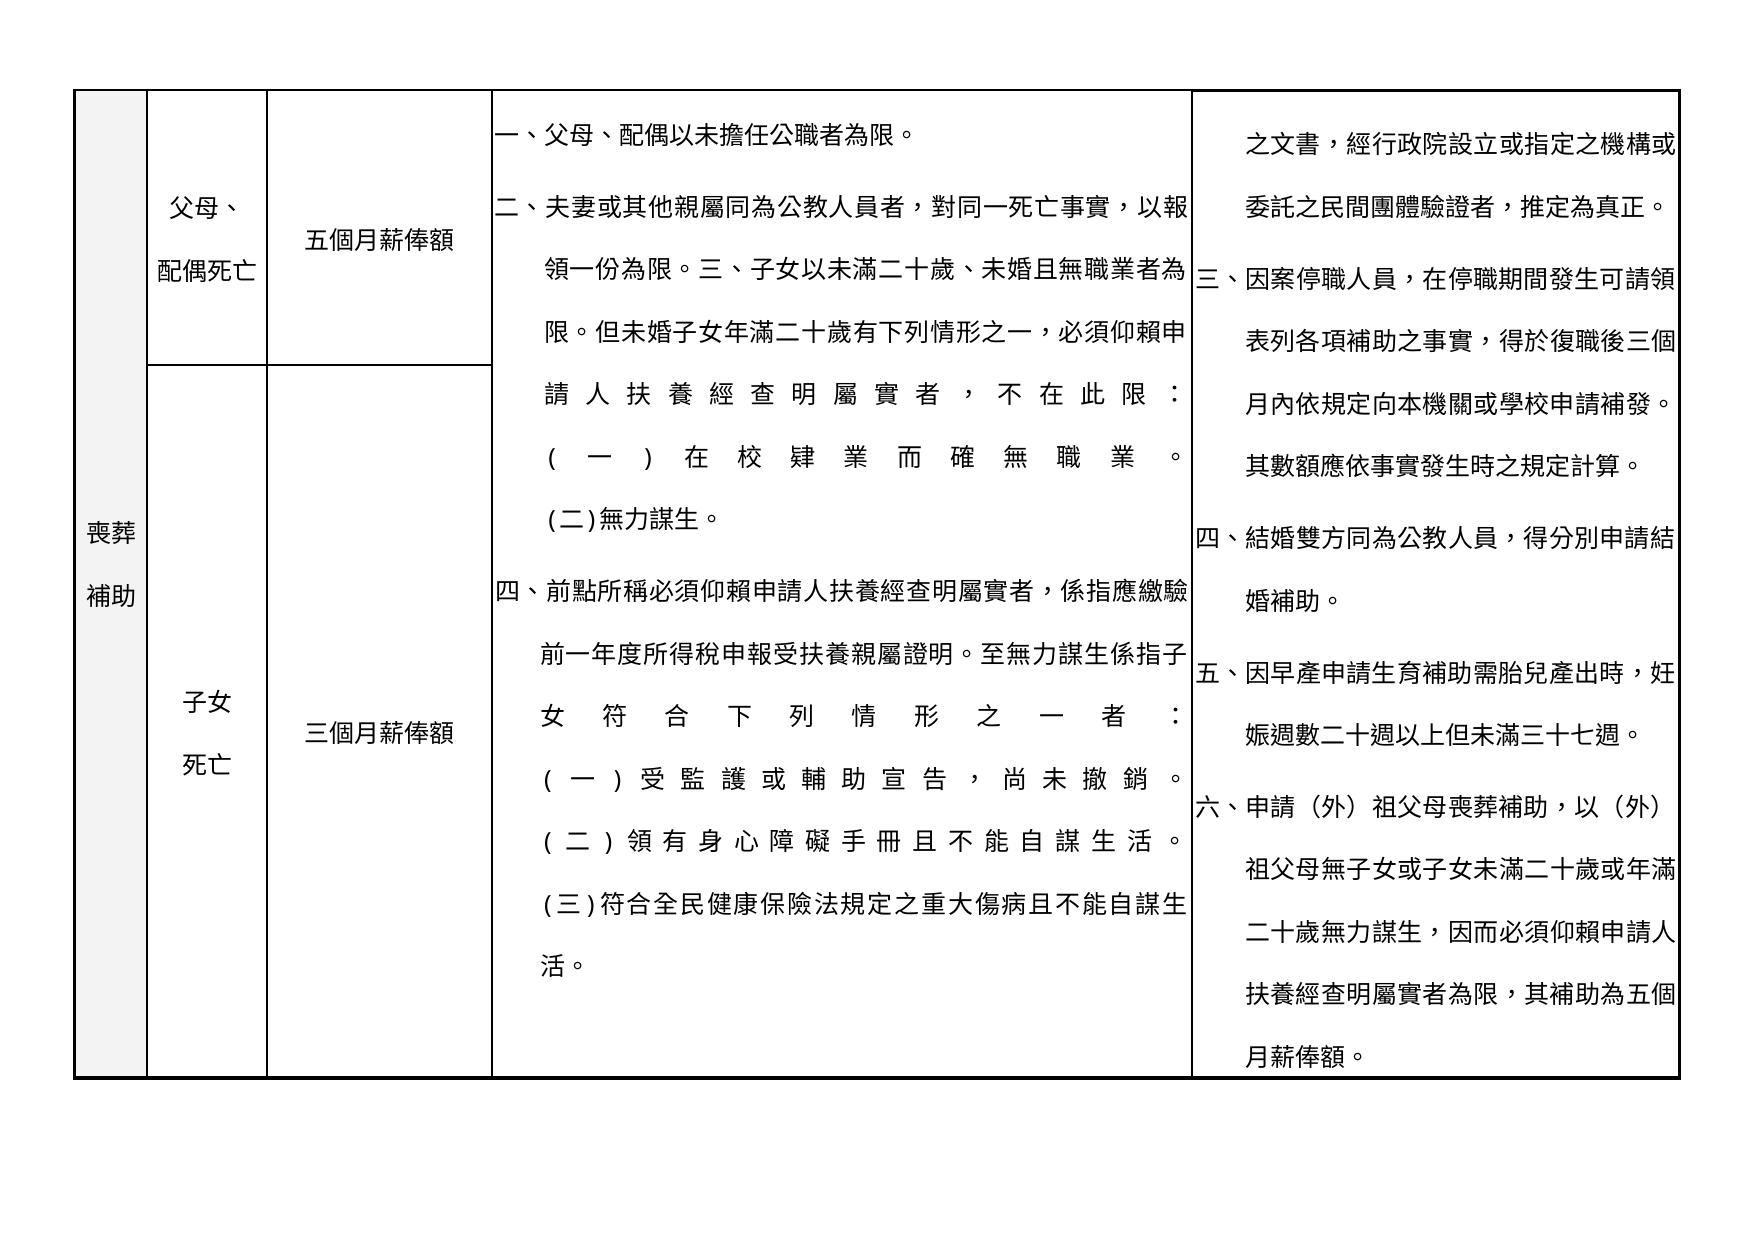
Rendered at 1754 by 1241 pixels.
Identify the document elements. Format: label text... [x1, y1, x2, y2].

table_cell 子女 死亡 [148, 366, 266, 1076]
table_header 之文書，經行政院設立或指定之機構或委託之民間團體驗證者，推定為真正。 三、因案停職人員，在停職期間發生可請領表列各項補助之事實，得於復職後三個月內依規定向本機關或學校申請補發。其數額應依事實發生時之規定計算。 四、結婚雙方同為公教人員，得分別申請結婚補助。 五、因早產申請生育補助需胎兒產出時，妊娠週數二十週以上但未滿三十七週。 六、申請（外）祖父母喪葬補助，以（外）祖父母無子女或子女未滿二十歲或年滿二十歲無力謀生，因而必須仰賴申請人扶養經查明屬實者為限，其補助為五個月薪俸額。 [1193, 92, 1678, 1076]
table_cell 三個月薪俸額 [268, 366, 491, 1076]
table_cell 父母、 配偶死亡 [148, 91, 266, 364]
table_cell 一、父母、配偶以未擔任公職者為限。 二、夫妻或其他親屬同為公教人員者，對同一死亡事實，以報領一份為限。三、子女以未滿二十歲、未婚且無職業者為限。但未婚子女年滿二十歲有下列情形之一，必須仰賴申請人扶養經查明屬實者，不在此限： (一)在校肄業而確無職業。 (二)無力謀生。 四、前點所稱必須仰賴申請人扶養經查明屬實者，係指應繳驗前一年度所得稅申報受扶養親屬證明。至無力謀生係指子女符合下列情形之一者： (一)受監護或輔助宣告，尚未撤銷。 (二)領有身心障礙手冊且不能自謀生活。 (三)符合全民健康保險法規定之重大傷病且不能自謀生活。 [493, 91, 1191, 1076]
table_cell 五個月薪俸額 [268, 91, 491, 364]
table_cell 喪葬補助 [76, 91, 146, 1076]
